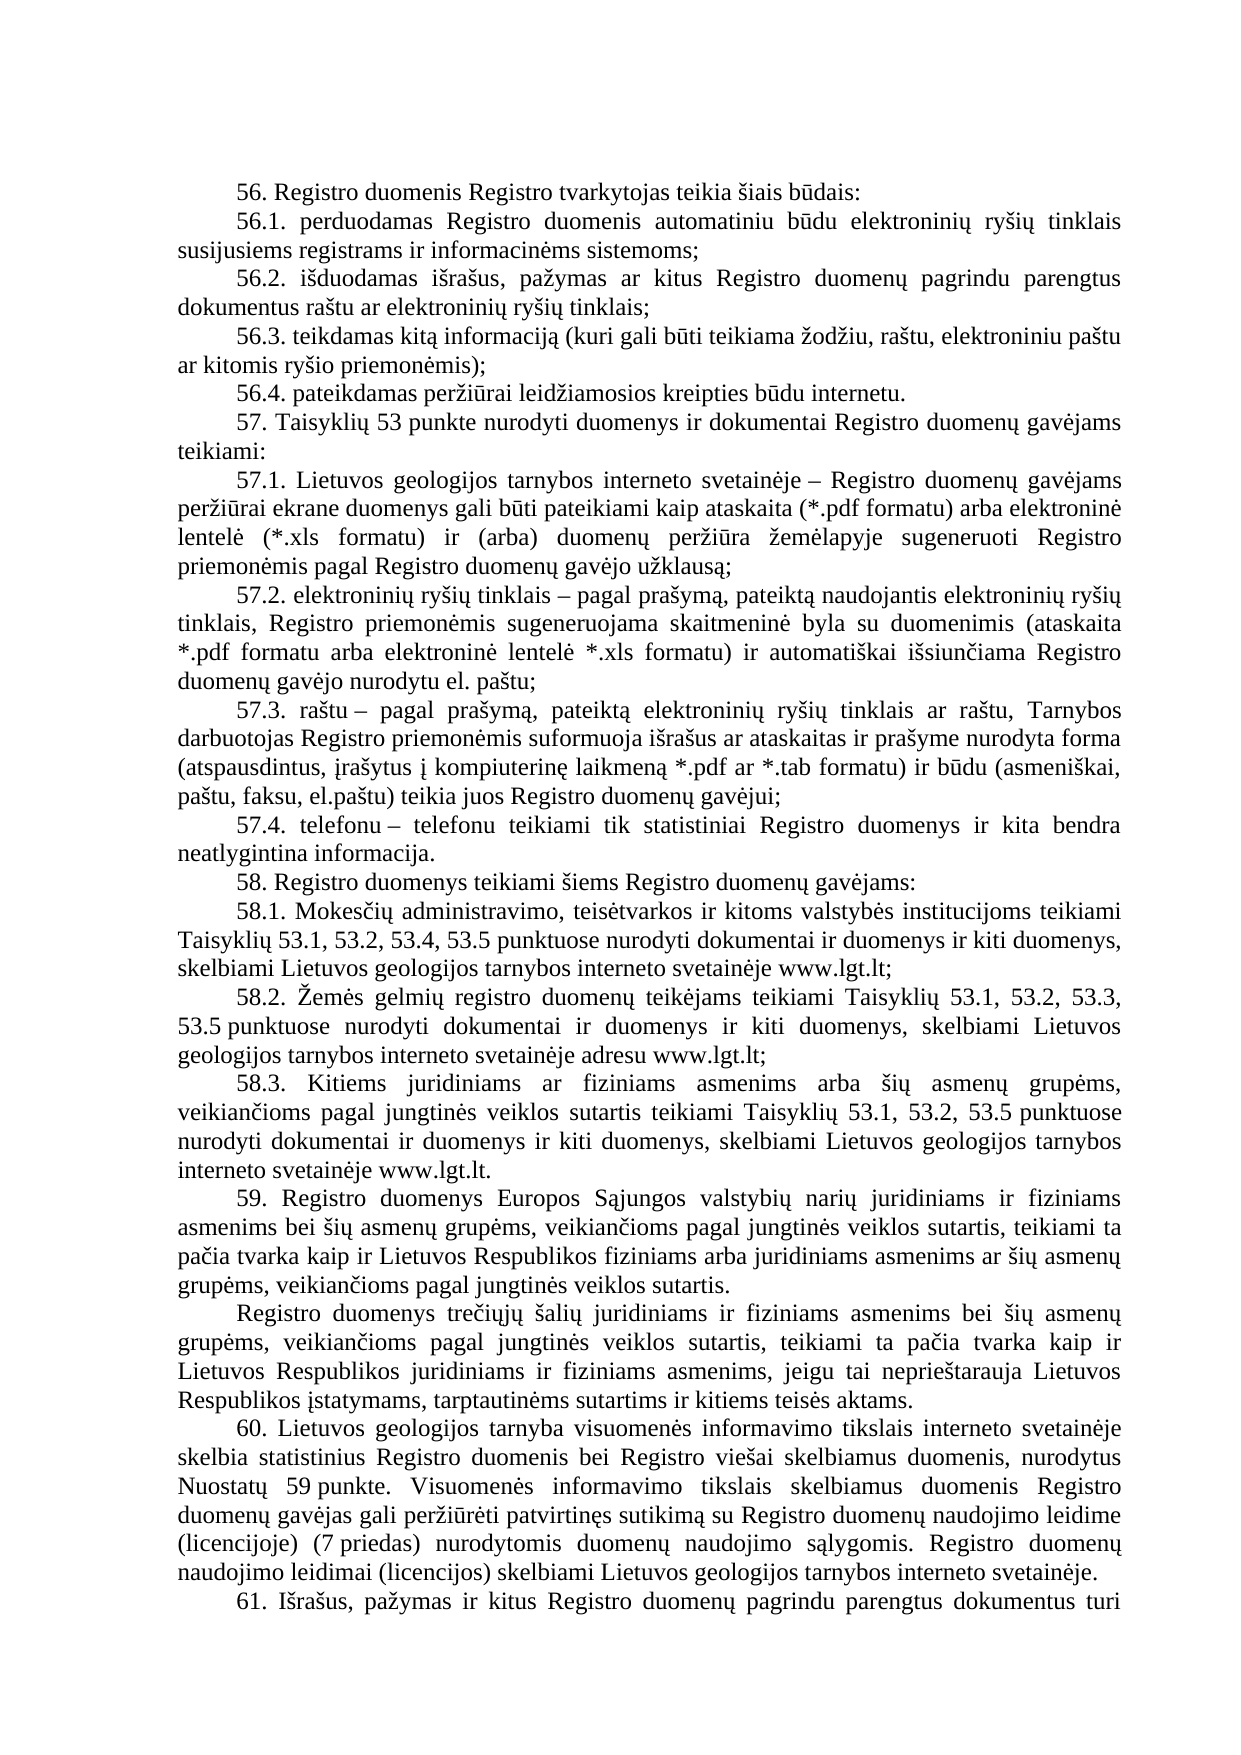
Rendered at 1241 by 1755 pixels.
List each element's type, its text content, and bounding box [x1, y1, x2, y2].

text 58.2. Žemės gelmių registro duomenų teikėjams teikiami Taisyklių 53.1, 53.2, 53.3, 53.5 punktuose nurodyti dokumentai ir duomenys ir kiti duomenys, skelbiami Lietuvos geologijos tarnybos interneto svetainėje adresu www.lgt.lt; [177, 982, 1122, 1068]
text 58. Registro duomenys teikiami šiems Registro duomenų gavėjams: [177, 867, 1122, 896]
text 57. Taisyklių 53 punkte nurodyti duomenys ir dokumentai Registro duomenų gavėjams teikiami: [177, 407, 1122, 465]
text 56. Registro duomenis Registro tvarkytojas teikia šiais būdais: [177, 177, 1122, 206]
text 56.2. išduodamas išrašus, pažymas ar kitus Registro duomenų pagrindu parengtus dokumentus raštu ar elektroninių ryšių tinklais; [177, 263, 1122, 321]
text 58.1. Mokesčių administravimo, teisėtvarkos ir kitoms valstybės institucijoms teikiami Taisyklių 53.1, 53.2, 53.4, 53.5 punktuose nurodyti dokumentai ir duomenys ir kiti duomenys, skelbiami Lietuvos geologijos tarnybos interneto svetainėje www.lgt.lt; [177, 896, 1122, 982]
text 57.2. elektroninių ryšių tinklais – pagal prašymą, pateiktą naudojantis elektroninių ryšių tinklais, Registro priemonėmis sugeneruojama skaitmeninė byla su duomenimis (ataskaita *.pdf formatu arba elektroninė lentelė *.xls formatu) ir automatiškai išsiunčiama Registro duomenų gavėjo nurodytu el. paštu; [177, 580, 1122, 695]
text Registro duomenys trečiųjų šalių juridiniams ir fiziniams asmenims bei šių asmenų grupėms, veikiančioms pagal jungtinės veiklos sutartis, teikiami ta pačia tvarka kaip ir Lietuvos Respublikos juridiniams ir fiziniams asmenims, jeigu tai neprieštarauja Lietuvos Respublikos įstatymams, tarptautinėms sutartims ir kitiems teisės aktams. [177, 1298, 1122, 1413]
text 57.1. Lietuvos geologijos tarnybos interneto svetainėje – Registro duomenų gavėjams peržiūrai ekrane duomenys gali būti pateikiami kaip ataskaita (*.pdf formatu) arba elektroninė lentelė (*.xls formatu) ir (arba) duomenų peržiūra žemėlapyje sugeneruoti Registro priemonėmis pagal Registro duomenų gavėjo užklausą; [177, 465, 1122, 580]
text 56.1. perduodamas Registro duomenis automatiniu būdu elektroninių ryšių tinklais susijusiems registrams ir informacinėms sistemoms; [177, 206, 1122, 263]
text 61. Išrašus, pažymas ir kitus Registro duomenų pagrindu parengtus dokumentus turi [177, 1586, 1122, 1615]
text 58.3. Kitiems juridiniams ar fiziniams asmenims arba šių asmenų grupėms, veikiančioms pagal jungtinės veiklos sutartis teikiami Taisyklių 53.1, 53.2, 53.5 punktuose nurodyti dokumentai ir duomenys ir kiti duomenys, skelbiami Lietuvos geologijos tarnybos interneto svetainėje www.lgt.lt. [177, 1068, 1122, 1183]
text 57.4. telefonu – telefonu teikiami tik statistiniai Registro duomenys ir kita bendra neatlygintina informacija. [177, 810, 1122, 867]
text 57.3. raštu – pagal prašymą, pateiktą elektroninių ryšių tinklais ar raštu, Tarnybos darbuotojas Registro priemonėmis suformuoja išrašus ar ataskaitas ir prašyme nurodyta forma (atspausdintus, įrašytus į kompiuterinę laikmeną *.pdf ar *.tab formatu) ir būdu (asmeniškai, paštu, faksu, el.paštu) teikia juos Registro duomenų gavėjui; [177, 695, 1122, 810]
text 59. Registro duomenys Europos Sąjungos valstybių narių juridiniams ir fiziniams asmenims bei šių asmenų grupėms, veikiančioms pagal jungtinės veiklos sutartis, teikiami ta pačia tvarka kaip ir Lietuvos Respublikos fiziniams arba juridiniams asmenims ar šių asmenų grupėms, veikiančioms pagal jungtinės veiklos sutartis. [177, 1183, 1122, 1298]
text 56.4. pateikdamas peržiūrai leidžiamosios kreipties būdu internetu. [177, 378, 1122, 407]
text 60. Lietuvos geologijos tarnyba visuomenės informavimo tikslais interneto svetainėje skelbia statistinius Registro duomenis bei Registro viešai skelbiamus duomenis, nurodytus Nuostatų 59 punkte. Visuomenės informavimo tikslais skelbiamus duomenis Registro duomenų gavėjas gali peržiūrėti patvirtinęs sutikimą su Registro duomenų naudojimo leidime (licencijoje) (7 priedas) nurodytomis duomenų naudojimo sąlygomis. Registro duomenų naudojimo leidimai (licencijos) skelbiami Lietuvos geologijos tarnybos interneto svetainėje. [177, 1413, 1122, 1586]
text 56.3. teikdamas kitą informaciją (kuri gali būti teikiama žodžiu, raštu, elektroniniu paštu ar kitomis ryšio priemonėmis); [177, 321, 1122, 378]
